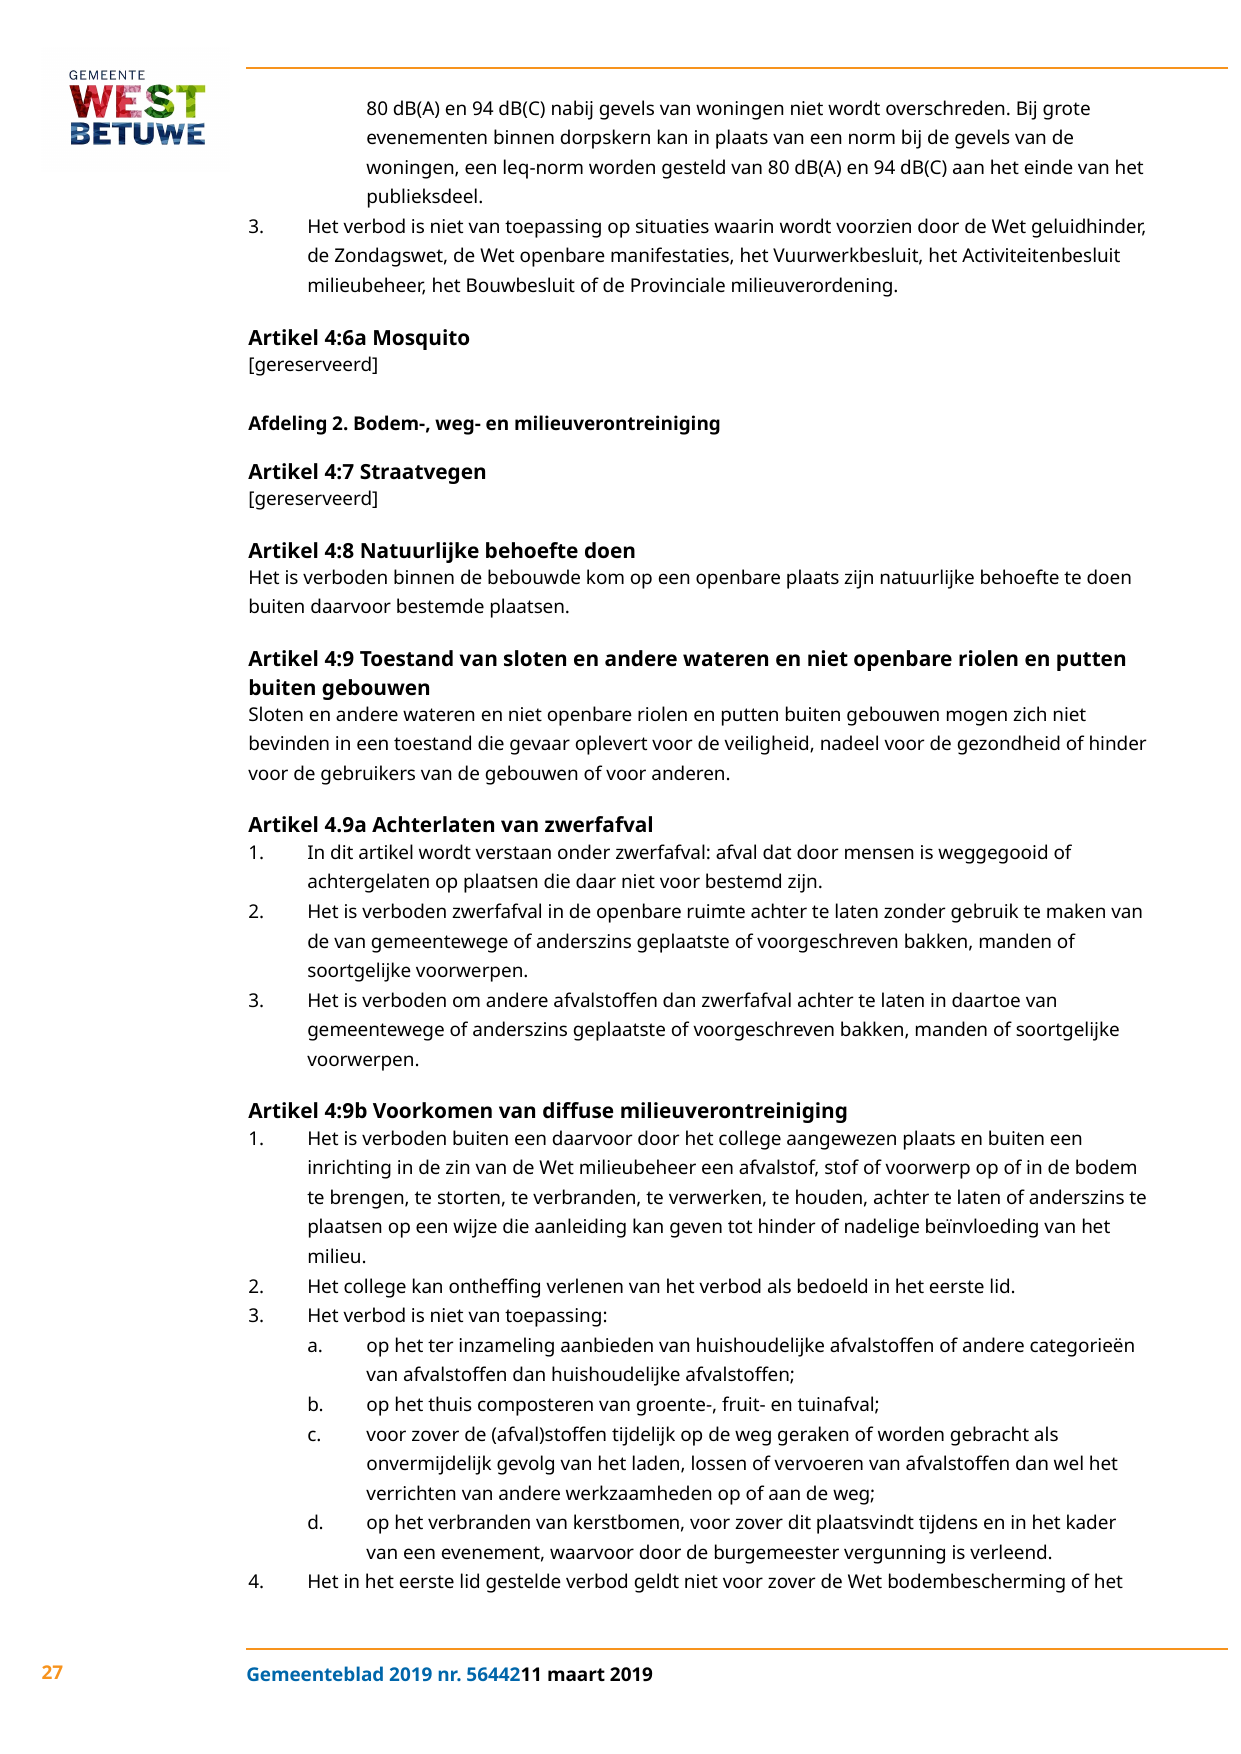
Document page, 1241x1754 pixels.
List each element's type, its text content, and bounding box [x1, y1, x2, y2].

text [gereserveerd] [248, 485, 1152, 511]
list Het is verboden om andere afvalstoffen dan zwerfafval achter te laten in daartoe van gemeentewege of anderszins geplaatste of voorgeschreven bakken, manden of soortgelijke voorwerpen. [248, 987, 1152, 1072]
list Het is verboden buiten een daarvoor door het college aangewezen plaats en buiten een inrichting in de zin van de Wet milieubeheer een afvalstof, stof of voorwerp op of in de bodem te brengen, te storten, te verbranden, te verwerken, te houden, achter te laten of anderszins te plaatsen op een wijze die aanleiding kan geven tot hinder of nadelige beïnvloeding van het milieu. [248, 1125, 1152, 1269]
list op het thuis composteren van groente-, fruit- en tuinafval; [307, 1391, 1152, 1417]
text Sloten en andere wateren en niet openbare riolen en putten buiten gebouwen mogen zich niet bevinden in een toestand die gevaar oplevert voor de veiligheid, nadeel voor de gezondheid of hinder voor de gebruikers van de gebouwen of voor anderen. [248, 701, 1152, 786]
list Het verbod is niet van toepassing: [248, 1302, 1152, 1328]
list 80 dB(A) en 94 dB(C) nabij gevels van woningen niet wordt overschreden. Bij grote evenementen binnen dorpskern kan in plaats van een norm bij de gevels van de woningen, een leq-norm worden gesteld van 80 dB(A) en 94 dB(C) aan het einde van het publieksdeel. [307, 95, 1152, 209]
text [gereserveerd] [248, 351, 1152, 377]
text Het is verboden binnen de bebouwde kom op een openbare plaats zijn natuurlijke behoefte te doen buiten daarvoor bestemde plaatsen. [248, 564, 1152, 619]
text Artikel 4:8 Natuurlijke behoefte doen [248, 536, 1152, 564]
text Artikel 4.9a Achterlaten van zwerfafval [248, 811, 1152, 839]
text Artikel 4:6a Mosquito [248, 323, 1152, 351]
list op het ter inzameling aanbieden van huishoudelijke afvalstoffen of andere categorieën van afvalstoffen dan huishoudelijke afvalstoffen; [307, 1332, 1152, 1387]
list Het is verboden zwerfafval in de openbare ruimte achter te laten zonder gebruik te maken van de van gemeentewege of anderszins geplaatste of voorgeschreven bakken, manden of soortgelijke voorwerpen. [248, 898, 1152, 983]
text Afdeling 2. Bodem-, weg- en milieuverontreiniging [248, 410, 1152, 436]
list Het in het eerste lid gestelde verbod geldt niet voor zover de Wet bodembescherming of het [248, 1569, 1152, 1594]
text Artikel 4:9 Toestand van sloten en andere wateren en niet openbare riolen en putten buiten gebouwen [248, 644, 1152, 701]
list In dit artikel wordt verstaan onder zwerfafval: afval dat door mensen is weggegooid of achtergelaten op plaatsen die daar niet voor bestemd zijn. [248, 839, 1152, 894]
list Het college kan ontheffing verlenen van het verbod als bedoeld in het eerste lid. [248, 1273, 1152, 1299]
list voor zover de (afval)stoffen tijdelijk op de weg geraken of worden gebracht als onvermijdelijk gevolg van het laden, lossen of vervoeren van afvalstoffen dan wel het verrichten van andere werkzaamheden op of aan de weg; [307, 1421, 1152, 1506]
picture [41, 47, 231, 172]
text Artikel 4:9b Voorkomen van diffuse milieuverontreiniging [248, 1097, 1152, 1125]
list op het verbranden van kerstbomen, voor zover dit plaatsvindt tijdens en in het kader van een evenement, waarvoor door de burgemeester vergunning is verleend. [307, 1509, 1152, 1565]
text Artikel 4:7 Straatvegen [248, 457, 1152, 485]
list Het verbod is niet van toepassing op situaties waarin wordt voorzien door de Wet geluidhinder, de Zondagswet, de Wet openbare manifestaties, het Vuurwerkbesluit, het Activiteitenbesluit milieubeheer, het Bouwbesluit of de Provinciale milieuverordening. [248, 213, 1152, 298]
